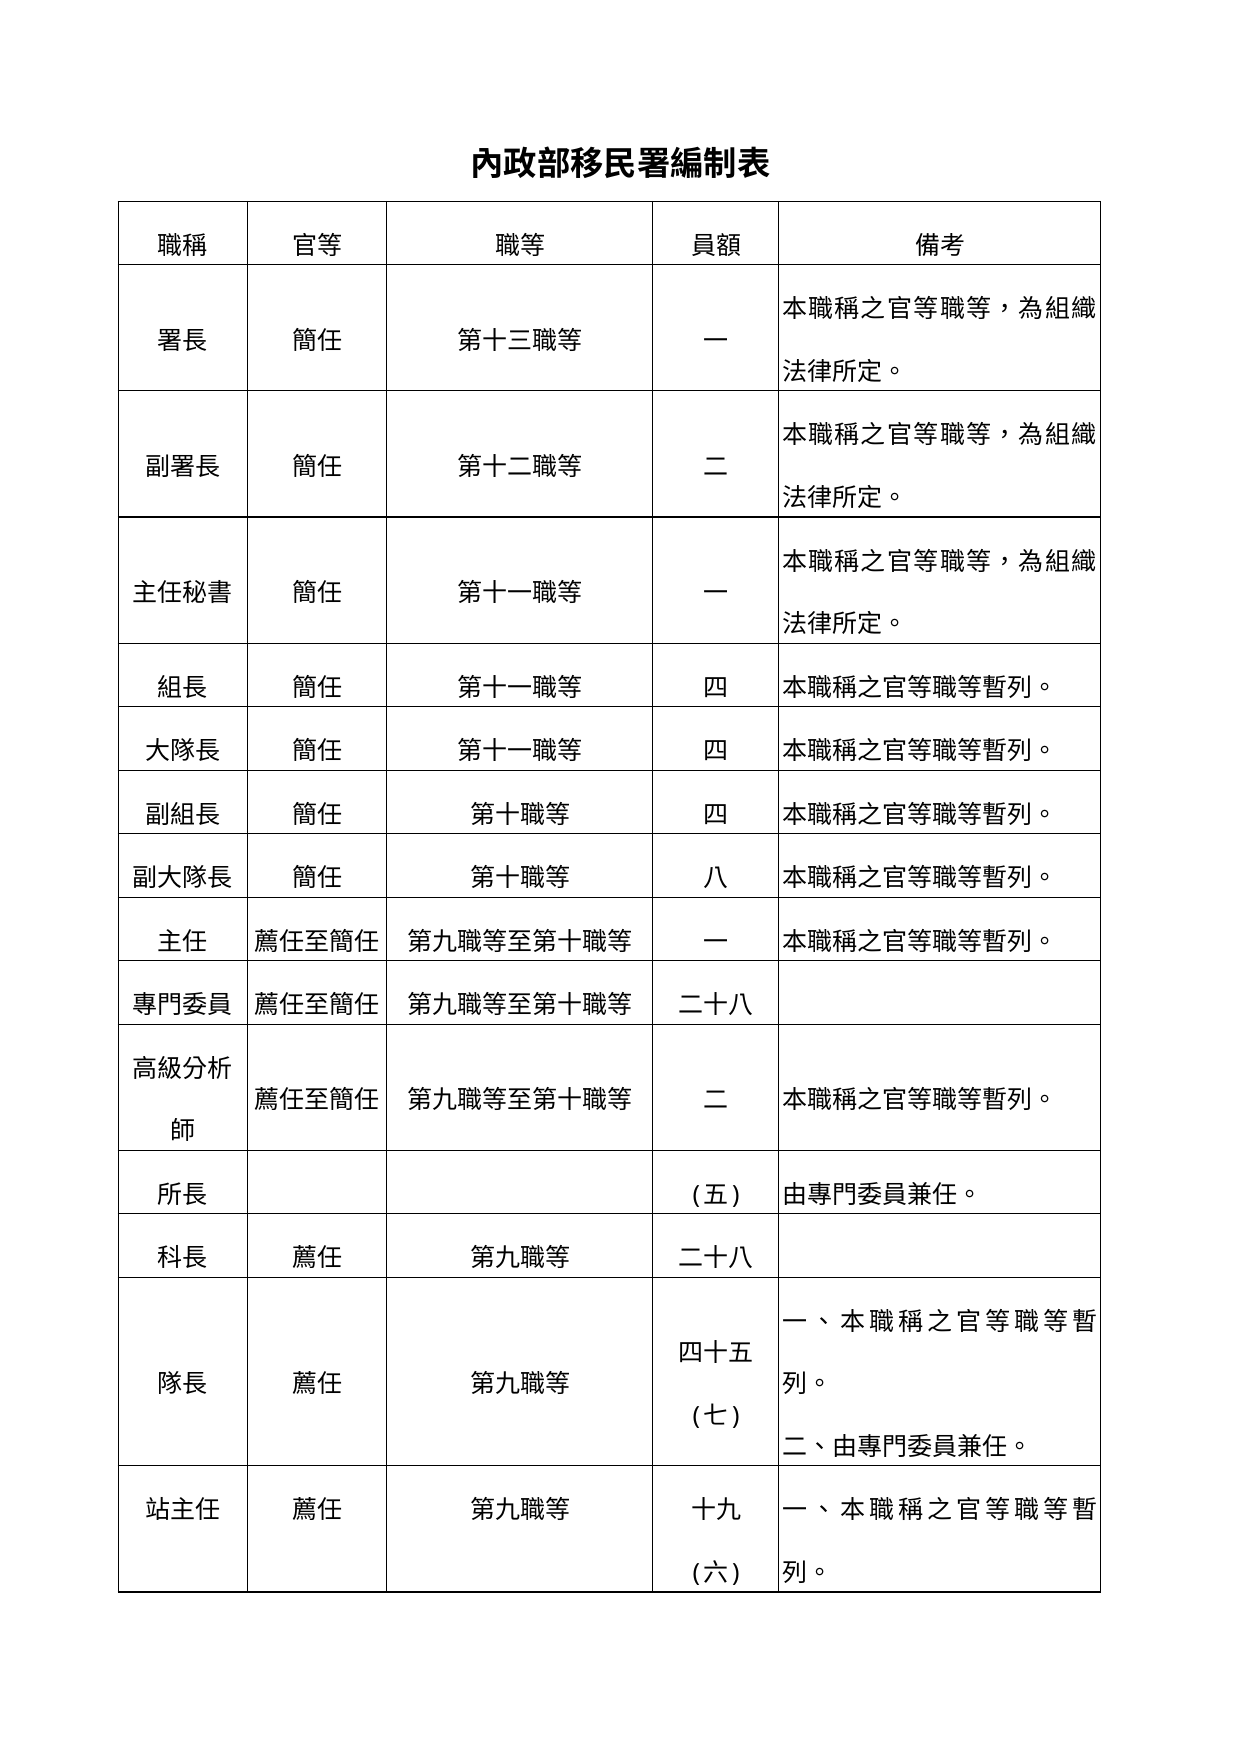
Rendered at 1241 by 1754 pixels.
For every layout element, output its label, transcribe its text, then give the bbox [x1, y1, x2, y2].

table_cell 薦任至簡任 [248, 961, 386, 1024]
table_cell 第九職等 [387, 1214, 652, 1277]
table_cell [1101, 516, 1122, 642]
table_cell 二十八 [653, 1214, 778, 1277]
table_cell 高級分析師 [119, 1025, 247, 1150]
table_cell 一、本職稱之官等職等暫列。 [779, 1466, 1100, 1591]
table_cell 第九職等 [387, 1278, 652, 1465]
table_cell 本職稱之官等職等暫列。 [779, 898, 1100, 960]
table_cell 簡任 [248, 265, 386, 390]
table_cell [1101, 643, 1122, 706]
table_cell 本職稱之官等職等，為組織法律所定。 [779, 265, 1100, 390]
table_cell 本職稱之官等職等暫列。 [779, 1025, 1100, 1150]
table_header 員額 [653, 202, 778, 264]
table_cell 本職稱之官等職等暫列。 [779, 834, 1100, 897]
table_cell 簡任 [248, 834, 386, 897]
table_cell [1101, 1024, 1122, 1150]
text 內政部移民署編制表 [118, 119, 1122, 182]
table_cell 薦任至簡任 [248, 898, 386, 960]
table_cell 本職稱之官等職等，為組織法律所定。 [779, 518, 1100, 642]
table_cell [1101, 960, 1122, 1024]
table_cell [779, 1214, 1100, 1277]
table_cell [1101, 706, 1122, 769]
table_cell 二 [653, 391, 778, 516]
table_cell 大隊長 [119, 707, 247, 769]
table_cell 主任 [119, 898, 247, 960]
table_cell 十九 (六) [653, 1466, 778, 1591]
table_cell [1101, 390, 1122, 516]
table_cell 四十五 (七) [653, 1278, 778, 1465]
table_cell 薦任 [248, 1278, 386, 1465]
table_cell 四 [653, 644, 778, 706]
table_cell 第十一職等 [387, 518, 652, 642]
table_cell [1101, 770, 1122, 833]
table_cell 薦任至簡任 [248, 1025, 386, 1150]
table_header [1101, 201, 1122, 264]
table_cell 專門委員 [119, 961, 247, 1024]
table_cell 一、本職稱之官等職等暫列。 二、由專門委員兼任。 [779, 1278, 1100, 1465]
table_cell 隊長 [119, 1278, 247, 1465]
table_cell (五) [653, 1151, 778, 1213]
table_cell [1101, 897, 1122, 960]
table_cell 第十二職等 [387, 391, 652, 516]
table_cell 二 [653, 1025, 778, 1150]
table_cell [248, 1151, 386, 1213]
table_cell 薦任 [248, 1466, 386, 1591]
table_cell 四 [653, 771, 778, 833]
table_cell 第十三職等 [387, 265, 652, 390]
table_cell [779, 961, 1100, 1024]
table_cell 第十職等 [387, 834, 652, 897]
table_header 備考 [779, 202, 1100, 264]
table_cell [1101, 1213, 1122, 1277]
table_cell 簡任 [248, 771, 386, 833]
table_cell 一 [653, 265, 778, 390]
table_cell [1101, 833, 1122, 897]
table_cell [387, 1151, 652, 1213]
table_cell 第十一職等 [387, 707, 652, 769]
table_cell 簡任 [248, 518, 386, 642]
table_cell 主任秘書 [119, 518, 247, 642]
table_cell 組長 [119, 644, 247, 706]
table_cell 二十八 [653, 961, 778, 1024]
table_header 職稱 [119, 202, 247, 264]
table_cell 本職稱之官等職等暫列。 [779, 644, 1100, 706]
table_cell 第九職等至第十職等 [387, 961, 652, 1024]
table_cell 所長 [119, 1151, 247, 1213]
table_cell 簡任 [248, 644, 386, 706]
table_cell [1101, 1465, 1122, 1591]
table_cell 第十一職等 [387, 644, 652, 706]
table_cell 本職稱之官等職等，為組織法律所定。 [779, 391, 1100, 516]
table_cell 科長 [119, 1214, 247, 1277]
table_cell 署長 [119, 265, 247, 390]
table_cell 四 [653, 707, 778, 769]
table_cell [1101, 1277, 1122, 1465]
table_cell 第九職等 [387, 1466, 652, 1591]
table_cell 八 [653, 834, 778, 897]
table_cell 簡任 [248, 707, 386, 769]
table_cell 本職稱之官等職等暫列。 [779, 707, 1100, 769]
table_cell 一 [653, 518, 778, 642]
table_cell 本職稱之官等職等暫列。 [779, 771, 1100, 833]
table_header 職等 [387, 202, 652, 264]
table_cell [1101, 264, 1122, 390]
table_cell 副署長 [119, 391, 247, 516]
table_cell 由專門委員兼任。 [779, 1151, 1100, 1213]
table_cell 第九職等至第十職等 [387, 1025, 652, 1150]
table_cell 第九職等至第十職等 [387, 898, 652, 960]
table_cell 薦任 [248, 1214, 386, 1277]
table_cell 副大隊長 [119, 834, 247, 897]
table_cell 一 [653, 898, 778, 960]
table_cell 站主任 [119, 1466, 247, 1591]
table_cell 簡任 [248, 391, 386, 516]
table_header 官等 [248, 202, 386, 264]
table_cell 第十職等 [387, 771, 652, 833]
table_cell 副組長 [119, 771, 247, 833]
table_cell [1101, 1150, 1122, 1213]
